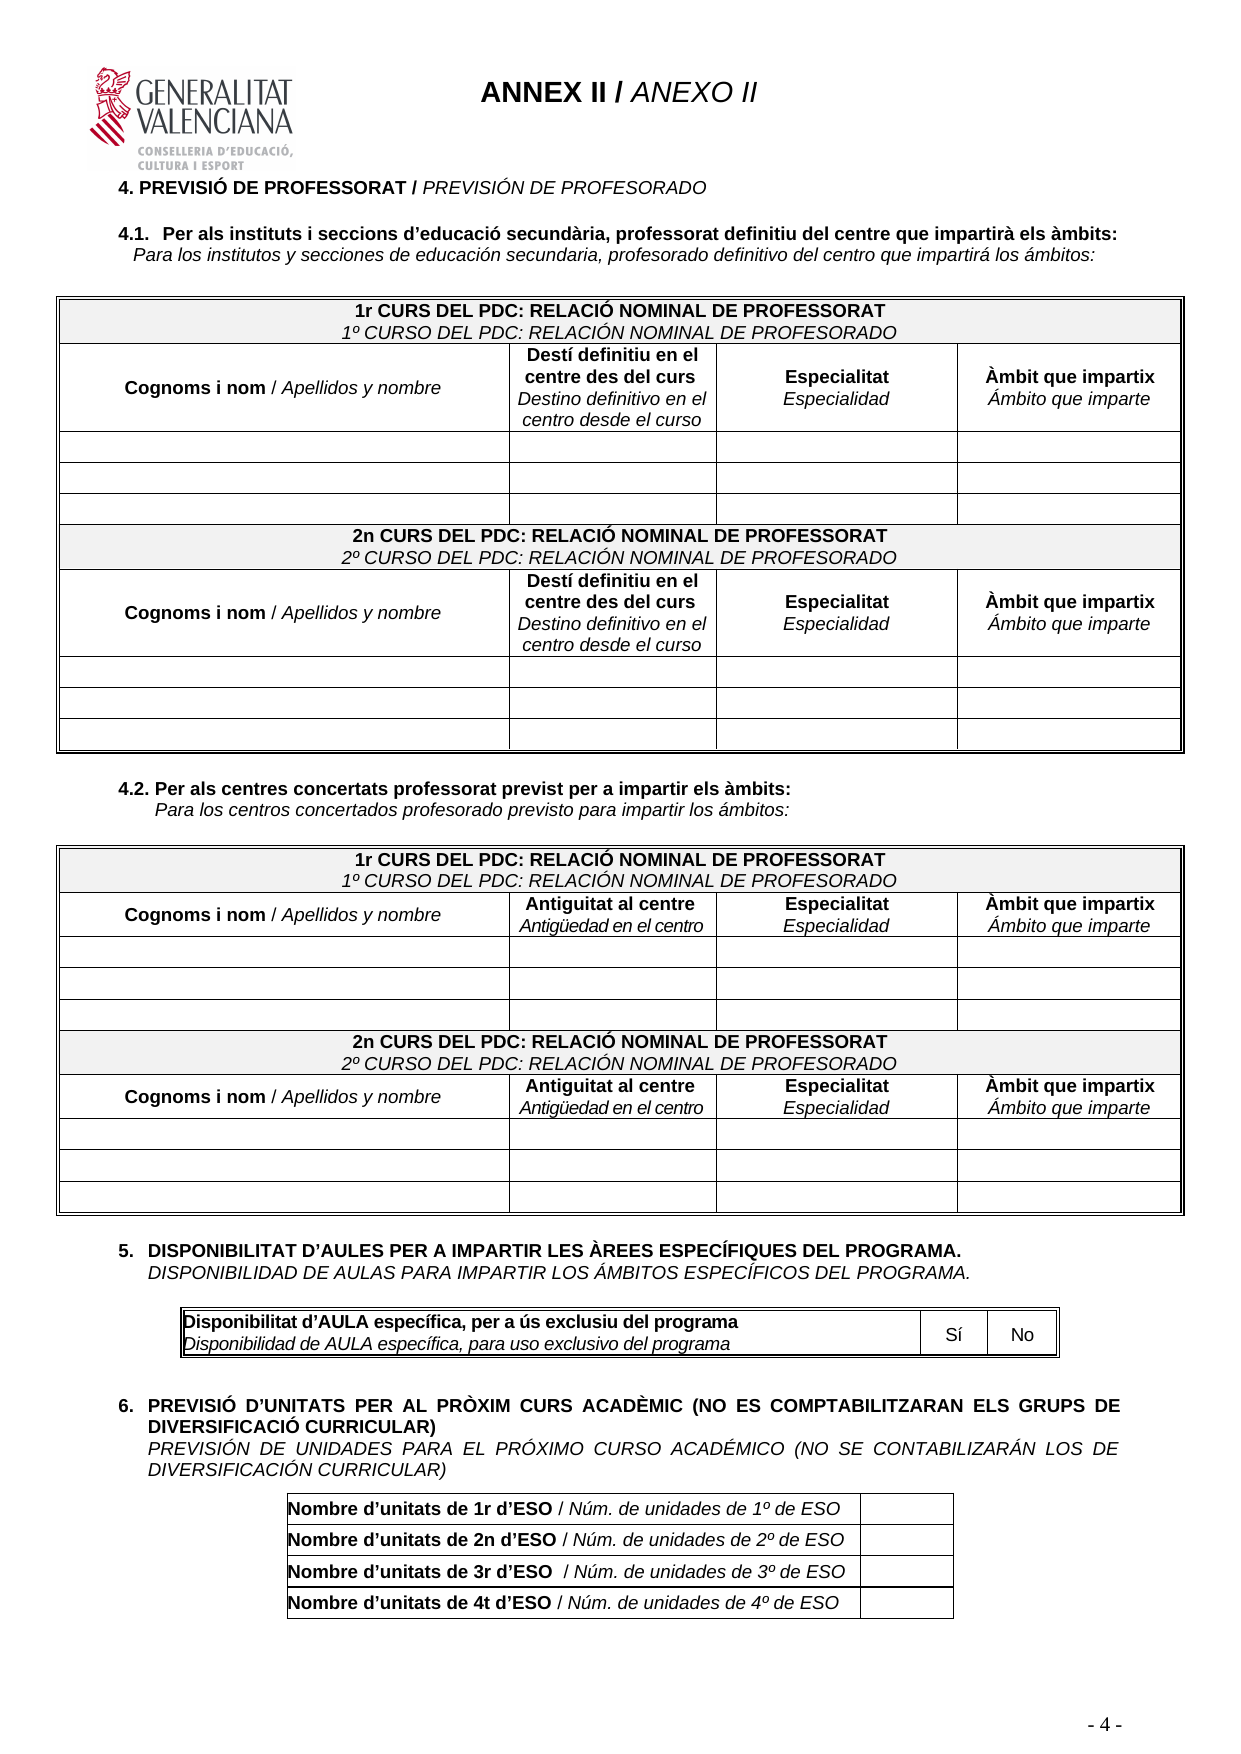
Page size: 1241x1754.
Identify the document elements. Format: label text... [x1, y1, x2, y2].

table_cell [510, 1000, 716, 1030]
table_cell Antiguitat al centre Antigüedad en el centro [510, 1075, 716, 1118]
text DISPONIBILIDAD DE AULAS PARA IMPARTIR LOS ÁMBITOS ESPECÍFICOS DEL PROGRAMA. [118, 1262, 1122, 1283]
table_header [861, 1494, 953, 1524]
table_cell [717, 432, 957, 462]
table_cell [958, 1150, 1180, 1181]
table_cell Cognoms i nom / Apellidos y nombre [60, 344, 509, 431]
table_header Nombre d’unitats de 1r d’ESO / Núm. de unidades de 1º de ESO [288, 1494, 860, 1524]
text PREVISIÓN DE UNIDADES PARA EL PRÓXIMO CURSO ACADÉMICO (NO SE CONTABILIZARÁN LOS DE DIVERSIFICACIÓN CURRICULAR) [118, 1437, 1122, 1481]
table_cell [958, 1182, 1180, 1212]
table_cell Àmbit que impartix Ámbito que imparte [958, 1075, 1180, 1118]
table_cell [60, 968, 509, 998]
table_cell Destí definitiu en el centre des del curs Destino definitivo en el centro desde el curso [510, 570, 716, 656]
text Para los centros concertados profesorado previsto para impartir los ámbitos: [118, 799, 1122, 821]
table_cell [717, 494, 957, 524]
table_cell [717, 719, 957, 749]
table_cell Cognoms i nom / Apellidos y nombre [60, 1075, 509, 1118]
table_cell [958, 432, 1180, 462]
table_cell Nombre d’unitats de 2n d’ESO / Núm. de unidades de 2º de ESO [288, 1525, 860, 1555]
table_cell [717, 688, 957, 718]
table_cell Nombre d’unitats de 3r d’ESO / Núm. de unidades de 3º de ESO [288, 1556, 860, 1586]
table_cell Destí definitiu en el centre des del curs Destino definitivo en el centro desde el curso [510, 344, 716, 431]
table_cell [958, 1119, 1180, 1149]
table_cell [510, 494, 716, 524]
table_cell [510, 1150, 716, 1181]
table_cell Antiguitat al centre Antigüedad en el centro [510, 893, 716, 936]
table_cell [510, 719, 716, 749]
table_cell [861, 1588, 953, 1618]
table_cell [717, 1119, 957, 1149]
table_cell [60, 1150, 509, 1181]
table_cell [958, 719, 1180, 749]
table_header 1r CURS DEL PDC: RELACIÓ NOMINAL DE PROFESSORAT 1º CURSO DEL PDC: RELACIÓN NOMINAL DE PROFESORADO [60, 300, 1180, 343]
table_cell Especialitat Especialidad [717, 893, 957, 936]
text 4.2. Per als centres concertats professorat previst per a impartir els àmbits: [118, 778, 1122, 799]
text 4. PREVISIÓ DE PROFESSORAT / PREVISIÓN DE PROFESORADO [118, 177, 1122, 199]
table_cell [510, 968, 716, 998]
table_cell [60, 494, 509, 524]
table_header No [988, 1311, 1056, 1354]
table_cell [958, 968, 1180, 998]
table_cell [717, 657, 957, 687]
table_cell [958, 1000, 1180, 1030]
table_cell [958, 494, 1180, 524]
table_cell [60, 1119, 509, 1149]
table_cell [510, 432, 716, 462]
table_cell Especialitat Especialidad [717, 344, 957, 431]
text 6. PREVISIÓ D’UNITATS PER AL PRÒXIM CURS ACADÈMIC (NO ES COMPTABILITZARAN ELS GRUPS DE DIVERSIFICACIÓ CURRICULAR) [118, 1394, 1122, 1437]
table_cell [510, 1182, 716, 1212]
table_cell [717, 1150, 957, 1181]
table_cell Especialitat Especialidad [717, 1075, 957, 1118]
table_cell [60, 463, 509, 493]
table_header 1r CURS DEL PDC: RELACIÓ NOMINAL DE PROFESSORAT 1º CURSO DEL PDC: RELACIÓN NOMINAL DE PROFESORADO [60, 849, 1180, 892]
table_cell [60, 1000, 509, 1030]
table_cell [717, 968, 957, 998]
table_cell Àmbit que impartix Ámbito que imparte [958, 893, 1180, 936]
table_cell [510, 657, 716, 687]
table_header Sí [921, 1311, 987, 1354]
table_cell [717, 937, 957, 967]
table_cell [861, 1556, 953, 1586]
table_cell [958, 688, 1180, 718]
table_cell [60, 688, 509, 718]
text 5. DISPONIBILITAT D’AULES PER A IMPARTIR LES ÀREES ESPECÍFIQUES DEL PROGRAMA. [118, 1240, 1122, 1262]
table_cell [510, 463, 716, 493]
table_cell Cognoms i nom / Apellidos y nombre [60, 570, 509, 656]
table_cell [717, 463, 957, 493]
table_cell [510, 937, 716, 967]
table_cell Nombre d’unitats de 4t d’ESO / Núm. de unidades de 4º de ESO [288, 1588, 860, 1618]
table_cell [958, 937, 1180, 967]
table_cell Àmbit que impartix Ámbito que imparte [958, 344, 1180, 431]
table_cell [510, 688, 716, 718]
table_header Disponibilitat d’AULA específica, per a ús exclusiu del programa Disponibilidad de AULA específica, para uso exclusivo del programa [185, 1311, 920, 1354]
table_cell [717, 1182, 957, 1212]
table_cell [60, 1182, 509, 1212]
table_cell [60, 937, 509, 967]
picture [87, 66, 296, 171]
table_cell [717, 1000, 957, 1030]
table_cell Especialitat Especialidad [717, 570, 957, 656]
table_cell 2n CURS DEL PDC: RELACIÓ NOMINAL DE PROFESSORAT 2º CURSO DEL PDC: RELACIÓN NOMINAL DE PROFESORADO [60, 525, 1180, 568]
table_cell [958, 463, 1180, 493]
table_cell [60, 432, 509, 462]
table_cell [861, 1525, 953, 1555]
text Para los institutos y secciones de educación secundaria, profesorado definitivo del centro que impartirá los ámbitos: [133, 244, 1122, 266]
table_cell [958, 657, 1180, 687]
table_cell 2n CURS DEL PDC: RELACIÓ NOMINAL DE PROFESSORAT 2º CURSO DEL PDC: RELACIÓN NOMINAL DE PROFESORADO [60, 1031, 1180, 1074]
table_cell [60, 657, 509, 687]
text 4.1. Per als instituts i seccions d’educació secundària, professorat definitiu del centre que impartirà els àmbits: [118, 223, 1122, 244]
table_cell [510, 1119, 716, 1149]
table_cell Àmbit que impartix Ámbito que imparte [958, 570, 1180, 656]
table_cell [60, 719, 509, 749]
table_cell Cognoms i nom / Apellidos y nombre [60, 893, 509, 936]
